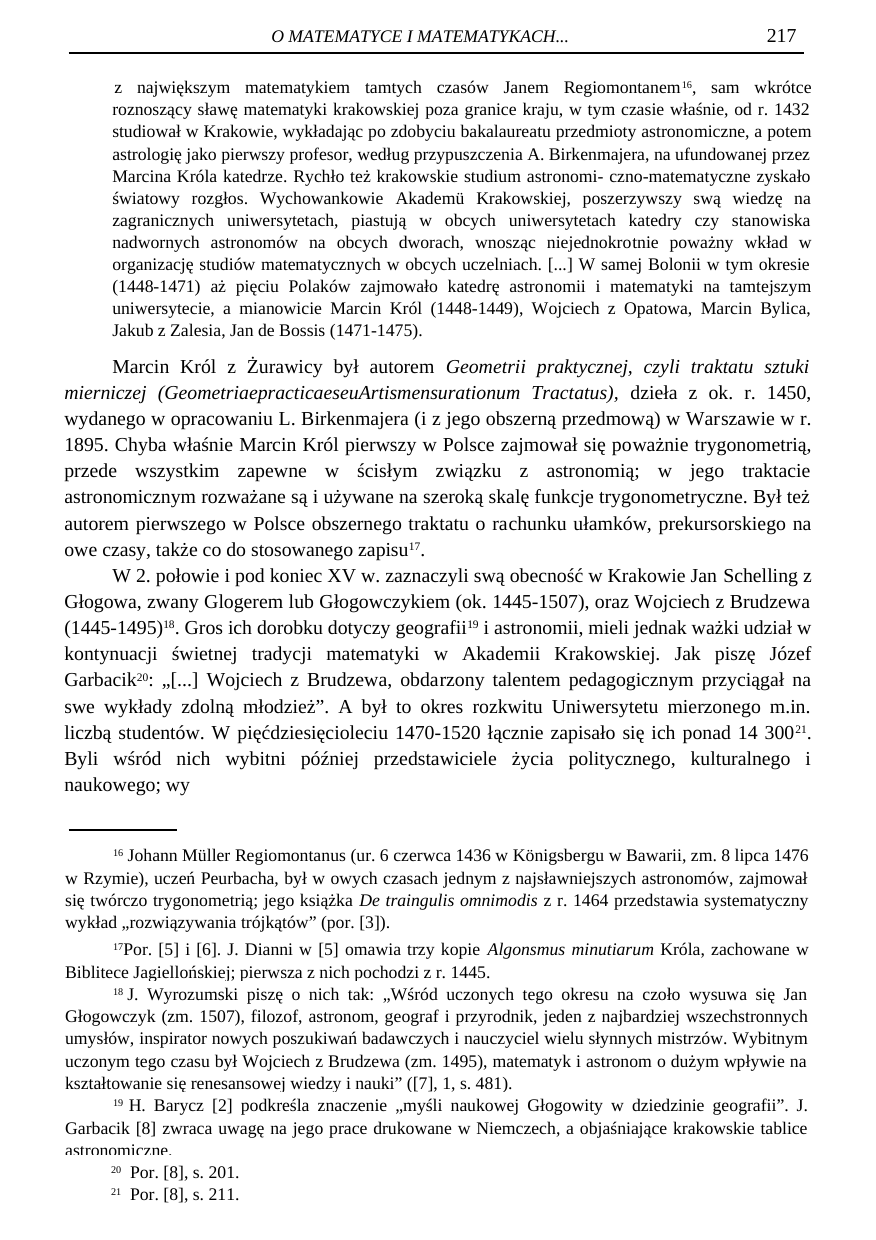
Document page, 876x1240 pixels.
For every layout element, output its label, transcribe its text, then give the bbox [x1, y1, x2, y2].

text O MATEMATYCE I MATEMATYKACH... [271, 26, 601, 46]
text 21 Por. [8], s. 211. [65, 1184, 809, 1204]
text 217 [767, 24, 808, 47]
text 18 J. Wyrozumski piszę o nich tak: „Wśród uczonych tego okresu na czoło wysuwa się Jan Głogowczyk (zm. 1507), filozof, astronom, geograf i przyrodnik, jeden z najbardziej wszechstronnych umysłów, inspirator nowych poszukiwań badawczych i nauczyciel wielu słynnych mistrzów. Wybitnym uczonym tego czasu był Wojciech z Brudzewa (zm. 1495), matematyk i astronom o dużym wpływie na kształtowanie się renesansowej wiedzy i nauki” ([7], 1, s. 481). [65, 984, 809, 1092]
text W 2. połowie i pod koniec XV w. zaznaczyli swą obecność w Krakowie Jan Schelling z Głogowa, zwany Glogerem lub Głogowczykiem (ok. 1445-1507), oraz Wojciech z Brudzewa (1445-1495)18. Gros ich dorobku dotyczy geografii19 i astro­nomii, mieli jednak ważki udział w kontynuacji świetnej tradycji matematyki w Aka­demii Krakowskiej. Jak piszę Józef Garbacik20: „[...] Wojciech z Brudzewa, obda­rzony talentem pedagogicznym przyciągał na swe wykłady zdolną młodzież”. A był to okres rozkwitu Uniwersytetu mierzonego m.in. liczbą studentów. W pięćdzie­sięcioleciu 1470-1520 łącznie zapisało się ich ponad 14 30021. Byli wśród nich wybitni później przedstawiciele życia politycznego, kulturalnego i naukowego; wy­ [64, 564, 812, 796]
text 20 Por. [8], s. 201. [65, 1162, 809, 1180]
text z największym matematykiem tamtych czasów Janem Regiomontanem16, sam wkrótce roznoszący sławę matematyki krakowskiej poza granice kraju, w tym czasie właśnie, od r. 1432 studiował w Krakowie, wykładając po zdobyciu bakalaureatu przedmioty astrono­miczne, a potem astrologię jako pierwszy profesor, według przypuszczenia A. Birkenmajera, na ufundowanej przez Marcina Króla katedrze. Rychło też krakowskie studium astronomi- czno-matematyczne zyskało światowy rozgłos. Wychowankowie Akademü Krakowskiej, poszerzywszy swą wiedzę na zagranicznych uniwersytetach, piastują w obcych uniwersytetach katedry czy stanowiska nadwornych astronomów na obcych dworach, wnosząc niejednokro­tnie poważny wkład w organizację studiów matematycznych w obcych uczelniach. [...] W samej Bolonii w tym okresie (1448-1471) aż pięciu Polaków zajmowało katedrę astro­nomii i matematyki na tamtejszym uniwersytecie, a mianowicie Marcin Król (1448-1449), Wojciech z Opatowa, Marcin Bylica, Jakub z Zalesia, Jan de Bossis (1471-1475). [112, 77, 812, 340]
text 17Por. [5] i [6]. J. Dianni w [5] omawia trzy kopie Algonsmus minutiarum Króla, zachowane w Biblitece Jagiellońskiej; pierwsza z nich pochodzi z r. 1445. [65, 939, 809, 981]
text 16 Johann Müller Regiomontanus (ur. 6 czerwca 1436 w Königsbergu w Bawarii, zm. 8 lipca 1476 w Rzymie), uczeń Peurbacha, był w owych czasach jednym z najsławniejszych astronomów, zajmował się twórczo trygonometrią; jego książka De traingulis omnimodis z r. 1464 przedstawia systematyczny wykład „rozwiązywania trójkątów” (por. [3]). [65, 845, 809, 932]
text Marcin Król z Żurawicy był autorem Geometrii praktycznej, czyli traktatu sztuki mierniczej (GeometriaepracticaeseuArtismensurationum Tractatus), dzieła z ok. r. 1450, wydanego w opracowaniu L. Birkenmajera (i z jego obszerną przedmową) w War­szawie w r. 1895. Chyba właśnie Marcin Król pierwszy w Polsce zajmował się po­ważnie trygonometrią, przede wszystkim zapewne w ścisłym związku z astronomią; w jego traktacie astronomicznym rozważane są i używane na szeroką skalę funkcje trygonometryczne. Był też autorem pierwszego w Polsce obszernego traktatu o ra­chunku ułamków, prekursorskiego na owe czasy, także co do stosowanego zapisu17. [64, 355, 812, 561]
text 19 H. Barycz [2] podkreśla znaczenie „myśli naukowej Głogowity w dziedzinie geografii”. J. Garbacik [8] zwraca uwagę na jego prace drukowane w Niemczech, a objaśniające krakowskie tablice astronomiczne. [65, 1095, 809, 1154]
